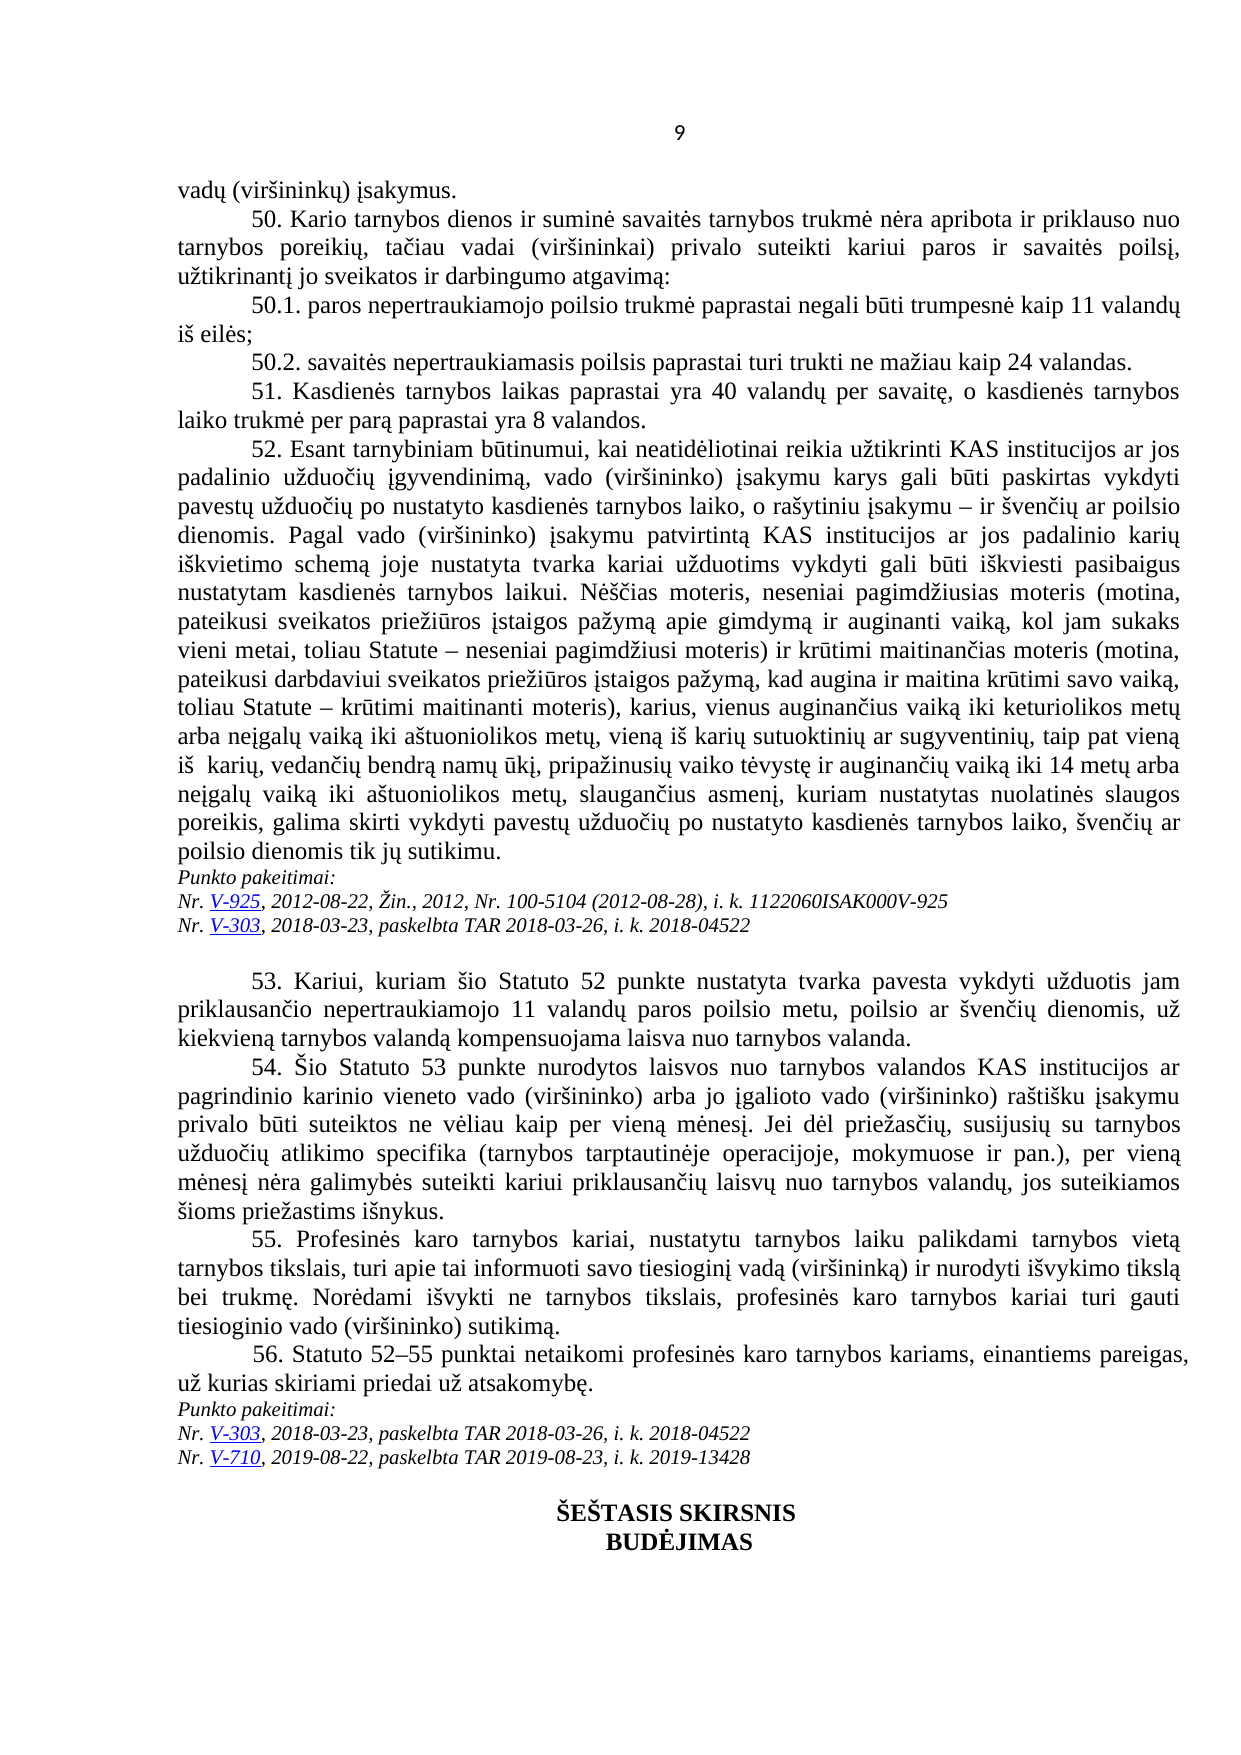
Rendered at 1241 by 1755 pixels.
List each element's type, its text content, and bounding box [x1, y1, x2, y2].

text ŠEŠTASIS SKIRSNIS [177, 1498, 1181, 1527]
text vadų (viršininkų) įsakymus. [177, 175, 1181, 204]
text 54. Šio Statuto 53 punkte nurodytos laisvos nuo tarnybos valandos KAS institucijos ar pagrindinio karinio vieneto vado (viršininko) arba jo įgalioto vado (viršininko) raštišku įsakymu privalo būti suteiktos ne vėliau kaip per vieną mėnesį. Jei dėl priežasčių, susijusių su tarnybos užduočių atlikimo specifika (tarnybos tarptautinėje operacijoje, mokymuose ir pan.), per vieną mėnesį nėra galimybės suteikti kariui priklausančių laisvų nuo tarnybos valandų, jos suteikiamos šioms priežastims išnykus. [177, 1052, 1181, 1224]
text 52. Esant tarnybiniam būtinumui, kai neatidėliotinai reikia užtikrinti KAS institucijos ar jos padalinio užduočių įgyvendinimą, vado (viršininko) įsakymu karys gali būti paskirtas vykdyti pavestų užduočių po nustatyto kasdienės tarnybos laiko, o rašytiniu įsakymu – ir švenčių ar poilsio dienomis. Pagal vado (viršininko) įsakymu patvirtintą KAS institucijos ar jos padalinio karių iškvietimo schemą joje nustatyta tvarka kariai užduotims vykdyti gali būti iškviesti pasibaigus nustatytam kasdienės tarnybos laikui. Nėščias moteris, neseniai pagimdžiusias moteris (motina, pateikusi sveikatos priežiūros įstaigos pažymą apie gimdymą ir auginanti vaiką, kol jam sukaks vieni metai, toliau Statute – neseniai pagimdžiusi moteris) ir krūtimi maitinančias moteris (motina, pateikusi darbdaviui sveikatos priežiūros įstaigos pažymą, kad augina ir maitina krūtimi savo vaiką, toliau Statute – krūtimi maitinanti moteris), karius, vienus auginančius vaiką iki keturiolikos metų arba neįgalų vaiką iki aštuoniolikos metų, vieną iš karių sutuoktinių ar sugyventinių, taip pat vieną iš karių, vedančių bendrą namų ūkį, pripažinusių vaiko tėvystę ir auginančių vaiką iki 14 metų arba neįgalų vaiką iki aštuoniolikos metų, slaugančius asmenį, kuriam nustatytas nuolatinės slaugos poreikis, galima skirti vykdyti pavestų užduočių po nustatyto kasdienės tarnybos laiko, švenčių ar poilsio dienomis tik jų sutikimu. [177, 434, 1181, 865]
text 50. Kario tarnybos dienos ir suminė savaitės tarnybos trukmė nėra apribota ir priklauso nuo tarnybos poreikių, tačiau vadai (viršininkai) privalo suteikti kariui paros ir savaitės poilsį, užtikrinantį jo sveikatos ir darbingumo atgavimą: [177, 204, 1181, 290]
text 50.2. savaitės nepertraukiamasis poilsis paprastai turi trukti ne mažiau kaip 24 valandas. [177, 347, 1181, 376]
text Nr. V-303, 2018-03-23, paskelbta TAR 2018-03-26, i. k. 2018-04522 [177, 913, 1181, 937]
text Nr. V-303, 2018-03-23, paskelbta TAR 2018-03-26, i. k. 2018-04522 [177, 1421, 1181, 1445]
text 55. Profesinės karo tarnybos kariai, nustatytu tarnybos laiku palikdami tarnybos vietą tarnybos tikslais, turi apie tai informuoti savo tiesioginį vadą (viršininką) ir nurodyti išvykimo tikslą bei trukmę. Norėdami išvykti ne tarnybos tikslais, profesinės karo tarnybos kariai turi gauti tiesioginio vado (viršininko) sutikimą. [177, 1224, 1181, 1339]
text 56. Statuto 52–55 punktai netaikomi profesinės karo tarnybos kariams, einantiems pareigas, už kurias skiriami priedai už atsakomybę. [177, 1339, 1189, 1397]
text 53. Kariui, kuriam šio Statuto 52 punkte nustatyta tvarka pavesta vykdyti užduotis jam priklausančio nepertraukiamojo 11 valandų paros poilsio metu, poilsio ar švenčių dienomis, už kiekvieną tarnybos valandą kompensuojama laisva nuo tarnybos valanda. [177, 966, 1181, 1052]
text BUDĖJIMAS [177, 1527, 1181, 1556]
text Punkto pakeitimai: [177, 865, 1181, 889]
text Punkto pakeitimai: [177, 1397, 1181, 1421]
text Nr. V-925, 2012-08-22, Žin., 2012, Nr. 100-5104 (2012-08-28), i. k. 1122060ISAK000V-925 [177, 889, 1181, 913]
text Nr. V-710, 2019-08-22, paskelbta TAR 2019-08-23, i. k. 2019-13428 [177, 1445, 1181, 1469]
text 51. Kasdienės tarnybos laikas paprastai yra 40 valandų per savaitę, o kasdienės tarnybos laiko trukmė per parą paprastai yra 8 valandos. [177, 376, 1181, 434]
text 50.1. paros nepertraukiamojo poilsio trukmė paprastai negali būti trumpesnė kaip 11 valandų iš eilės; [177, 290, 1181, 347]
